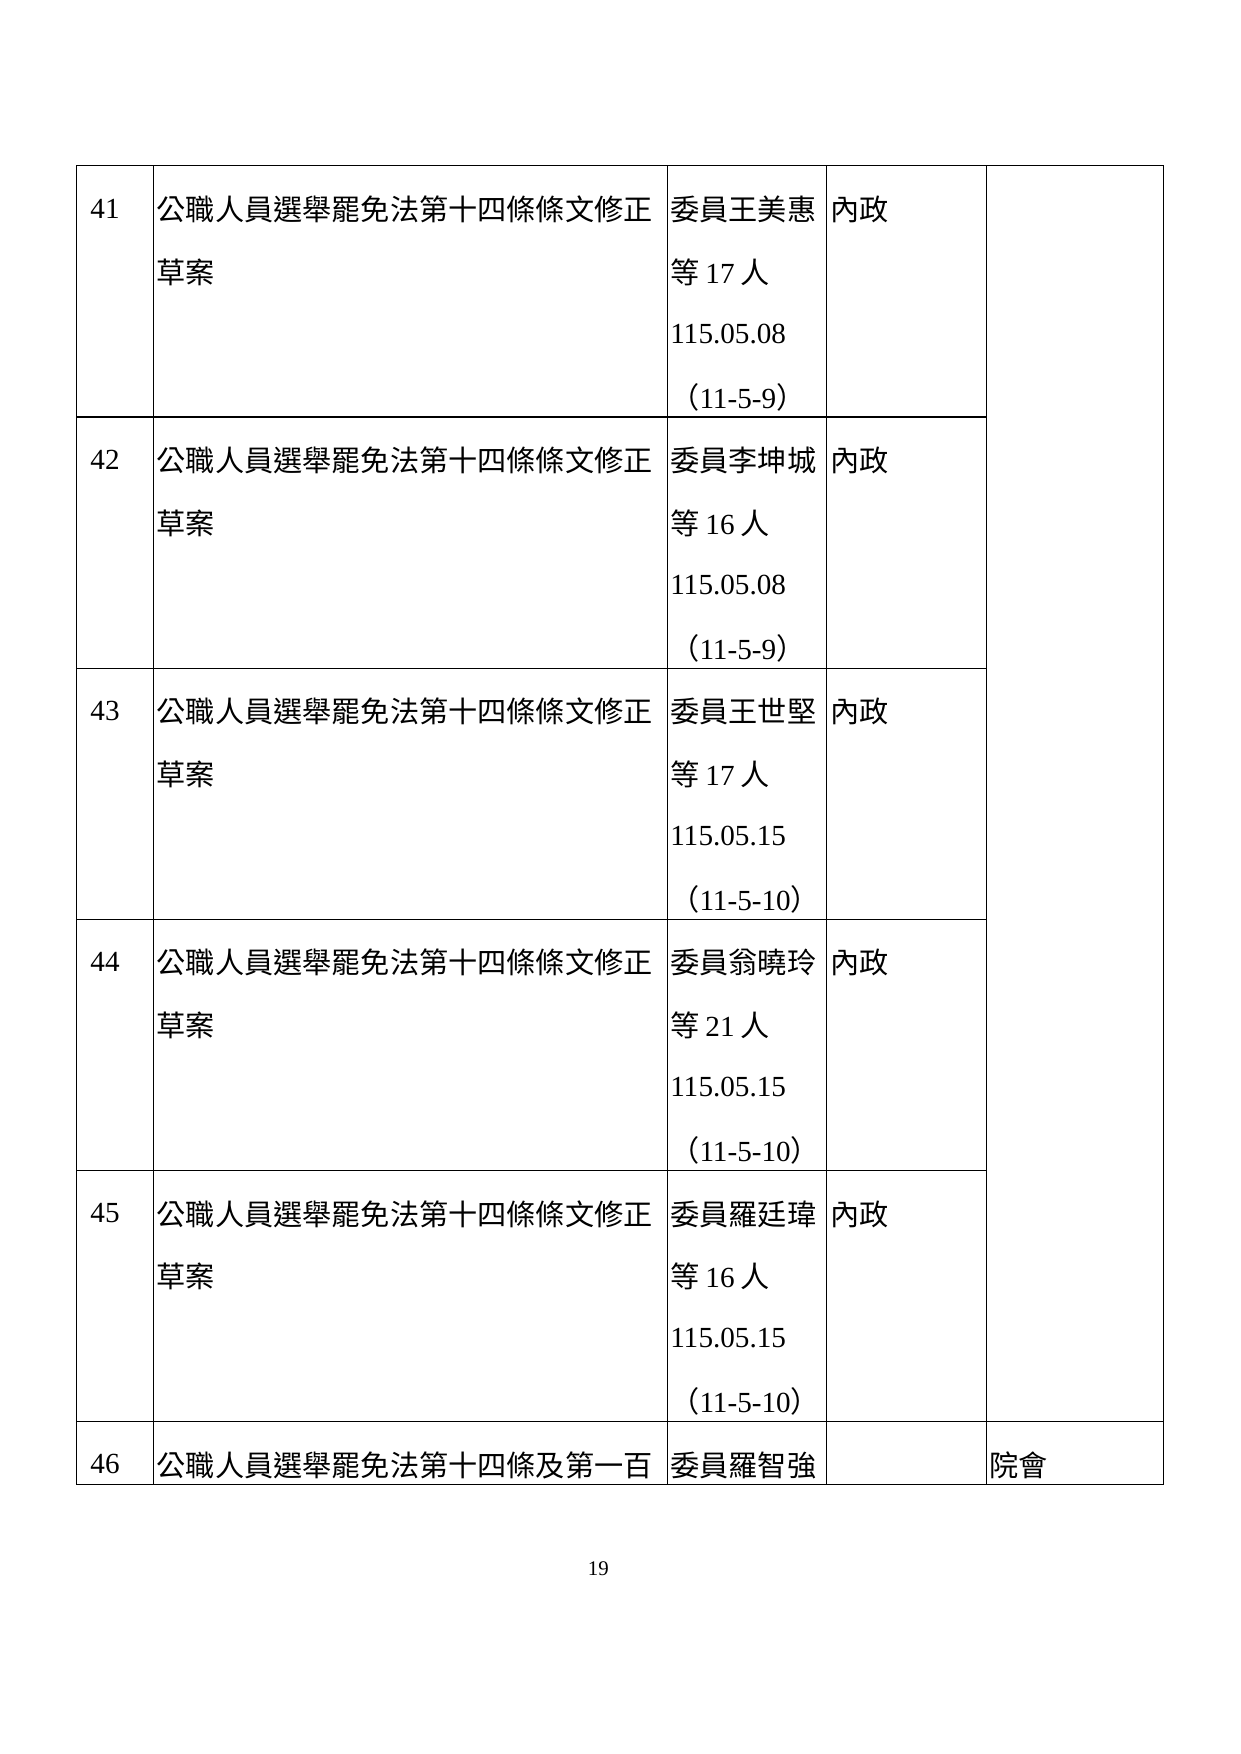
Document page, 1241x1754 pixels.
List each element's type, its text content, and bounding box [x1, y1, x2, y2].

table_cell [987, 166, 1163, 1421]
table_cell 委員王世堅等17人 115.05.15 （11-5-10） [668, 669, 826, 918]
table_cell 公職人員選舉罷免法第十四條條文修正草案 [154, 669, 667, 918]
table_cell 公職人員選舉罷免法第十四條及第一百 [154, 1422, 667, 1484]
table_cell [77, 418, 153, 667]
table_cell 委員羅廷瑋等16人 115.05.15 （11-5-10） [668, 1171, 826, 1421]
table_cell 內政 [827, 1171, 986, 1421]
table_cell 內政 [827, 166, 986, 416]
table_cell [77, 669, 153, 918]
table_cell 委員李坤城等16人 115.05.08 （11-5-9） [668, 418, 826, 667]
table_cell 內政 [827, 669, 986, 918]
table_cell [77, 1171, 153, 1421]
table_cell 公職人員選舉罷免法第十四條條文修正草案 [154, 418, 667, 667]
table_cell 內政 [827, 418, 986, 667]
table_cell 公職人員選舉罷免法第十四條條文修正草案 [154, 166, 667, 416]
table_cell 內政 [827, 920, 986, 1169]
table_cell 院會 [987, 1422, 1163, 1484]
table_cell 公職人員選舉罷免法第十四條條文修正草案 [154, 920, 667, 1169]
table_cell 委員翁曉玲等21人 115.05.15 （11-5-10） [668, 920, 826, 1169]
table_cell 委員羅智強 [668, 1422, 826, 1484]
table_cell [77, 1422, 153, 1484]
table_cell 公職人員選舉罷免法第十四條條文修正草案 [154, 1171, 667, 1421]
table_cell [77, 920, 153, 1169]
table_cell [77, 166, 153, 416]
table_cell [827, 1422, 986, 1484]
table_cell 委員王美惠等17人 115.05.08 （11-5-9） [668, 166, 826, 416]
